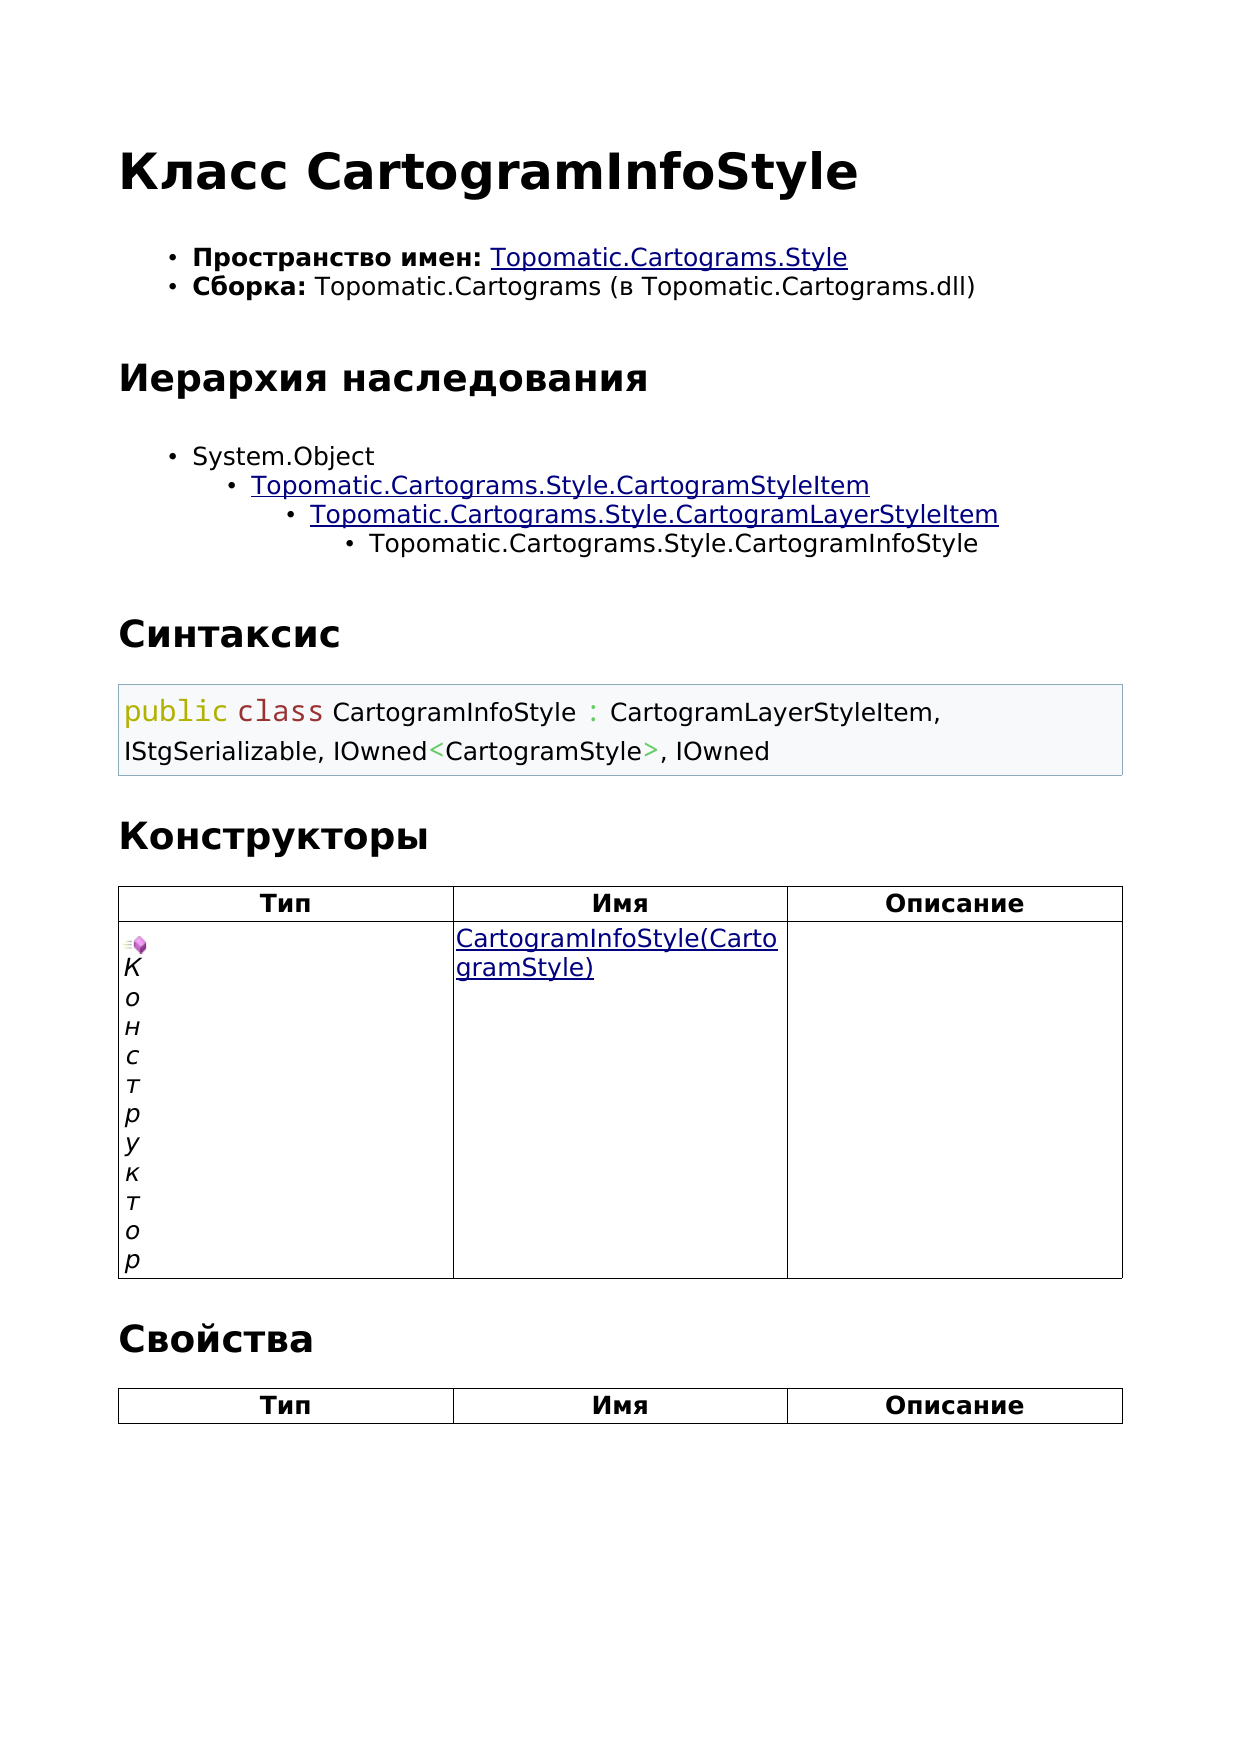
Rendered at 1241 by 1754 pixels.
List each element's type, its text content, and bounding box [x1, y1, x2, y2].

subtitle Иерархия наследования [118, 356, 1122, 400]
list Пространство имен: Topomatic.Cartograms.Style [177, 243, 1122, 272]
table_cell CartogramInfoStyle(CartogramStyle) [454, 922, 787, 1277]
table_header Тип [119, 887, 453, 921]
table_header Тип [119, 1389, 453, 1423]
list Topomatic.Cartograms.Style.CartogramStyleItem [236, 471, 1122, 500]
picture [121, 936, 147, 954]
list Topomatic.Cartograms.Style.CartogramLayerStyleItem [295, 500, 1122, 529]
subtitle Класс CartogramInfoStyle [118, 143, 1122, 201]
table_cell [788, 922, 1122, 1277]
table_header Описание [788, 887, 1122, 921]
table_header Описание [788, 1389, 1122, 1423]
table_header Имя [454, 1389, 787, 1423]
table_cell [119, 922, 453, 1277]
list System.Object [177, 442, 1122, 471]
subtitle Свойства [118, 1317, 1122, 1361]
list Сборка: Topomatic.Cartograms (в Topomatic.Cartograms.dll) [177, 272, 1122, 302]
table_header public class CartogramInfoStyle : CartogramLayerStyleItem, IStgSerializable, IOwned<CartogramStyle>, IOwned [119, 685, 1122, 775]
table_header Имя [454, 887, 787, 921]
subtitle Конструкторы [118, 815, 1122, 858]
subtitle Синтаксис [118, 613, 1122, 657]
list Topomatic.Cartograms.Style.CartogramInfoStyle [354, 529, 1122, 558]
